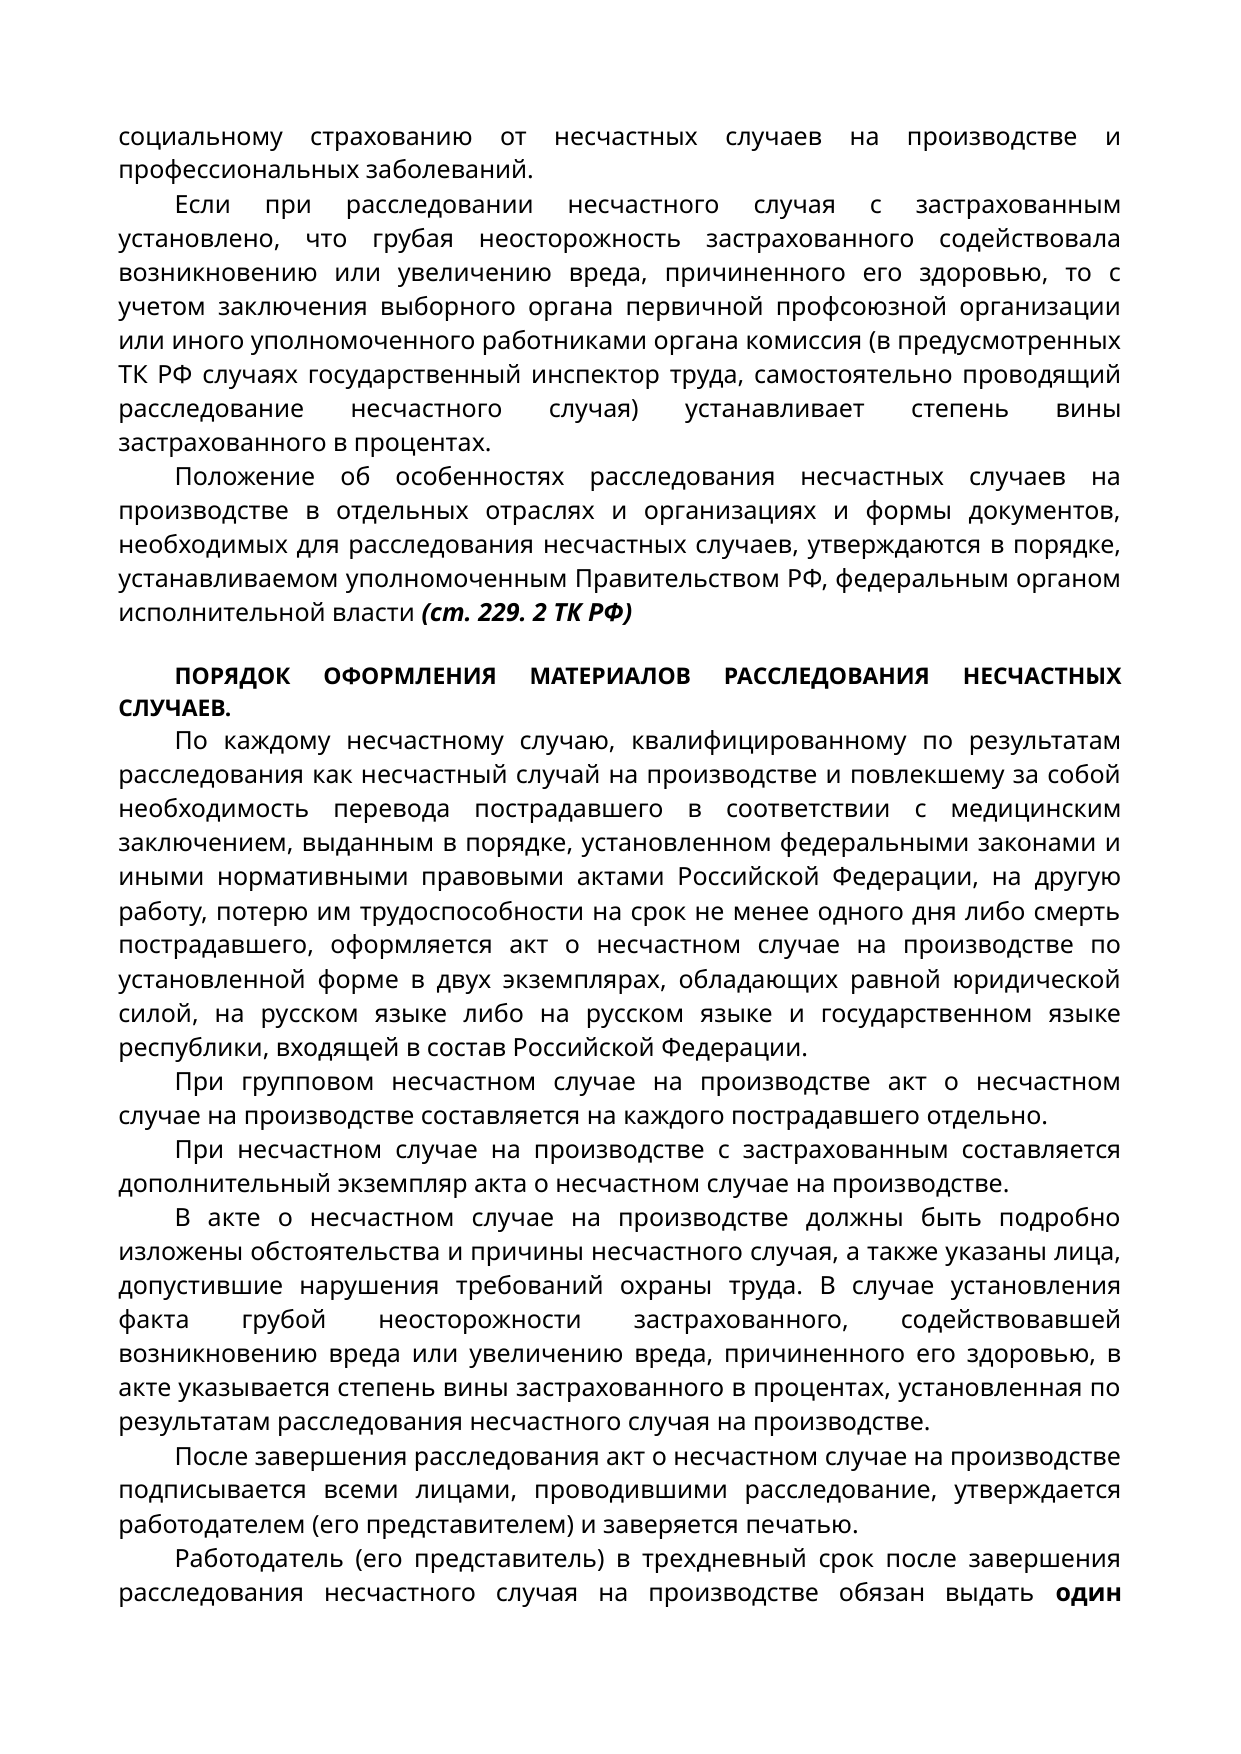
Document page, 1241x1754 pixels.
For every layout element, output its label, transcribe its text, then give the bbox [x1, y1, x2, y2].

text ПОРЯДОК ОФОРМЛЕНИЯ МАТЕРИАЛОВ РАССЛЕДОВАНИЯ НЕСЧАСТНЫХ СЛУЧАЕВ. [118, 660, 1122, 723]
text По каждому несчастному случаю, квалифицированному по результатам расследования как несчастный случай на производстве и повлекшему за собой необходимость перевода пострадавшего в соответствии с медицинским заключением, выданным в порядке, установленном федеральными законами и иными нормативными правовыми актами Российской Федерации, на другую работу, потерю им трудоспособности на срок не менее одного дня либо смерть пострадавшего, оформляется акт о несчастном случае на производстве по установленной форме в двух экземплярах, обладающих равной юридической силой, на русском языке либо на русском языке и государственном языке республики, входящей в состав Российской Федерации. [118, 723, 1122, 1063]
text социальному страхованию от несчастных случаев на производстве и профессиональных заболеваний. [118, 118, 1122, 186]
text После завершения расследования акт о несчастном случае на производстве подписывается всеми лицами, проводившими расследование, утверждается работодателем (его представителем) и заверяется печатью. [118, 1438, 1122, 1540]
text При несчастном случае на производстве с застрахованным составляется дополнительный экземпляр акта о несчастном случае на производстве. [118, 1132, 1122, 1200]
text Если при расследовании несчастного случая с застрахованным установлено, что грубая неосторожность застрахованного содействовала возникновению или увеличению вреда, причиненного его здоровью, то с учетом заключения выборного органа первичной профсоюзной организации или иного уполномоченного работниками органа комиссия (в предусмотренных ТК РФ случаях государственный инспектор труда, самостоятельно проводящий расследование несчастного случая) устанавливает степень вины застрахованного в процентах. [118, 186, 1122, 459]
text В акте о несчастном случае на производстве должны быть подробно изложены обстоятельства и причины несчастного случая, а также указаны лица, допустившие нарушения требований охраны труда. В случае установления факта грубой неосторожности застрахованного, содействовавшей возникновению вреда или увеличению вреда, причиненного его здоровью, в акте указывается степень вины застрахованного в процентах, установленная по результатам расследования несчастного случая на производстве. [118, 1200, 1122, 1438]
text Работодатель (его представитель) в трехдневный срок после завершения расследования несчастного случая на производстве обязан выдать один [118, 1540, 1122, 1608]
text При групповом несчастном случае на производстве акт о несчастном случае на производстве составляется на каждого пострадавшего отдельно. [118, 1063, 1122, 1132]
text Положение об особенностях расследования несчастных случаев на производстве в отдельных отраслях и организациях и формы документов, необходимых для расследования несчастных случаев, утверждаются в порядке, устанавливаемом уполномоченным Правительством РФ, федеральным органом исполнительной власти (ст. 229. 2 ТК РФ) [118, 459, 1122, 629]
